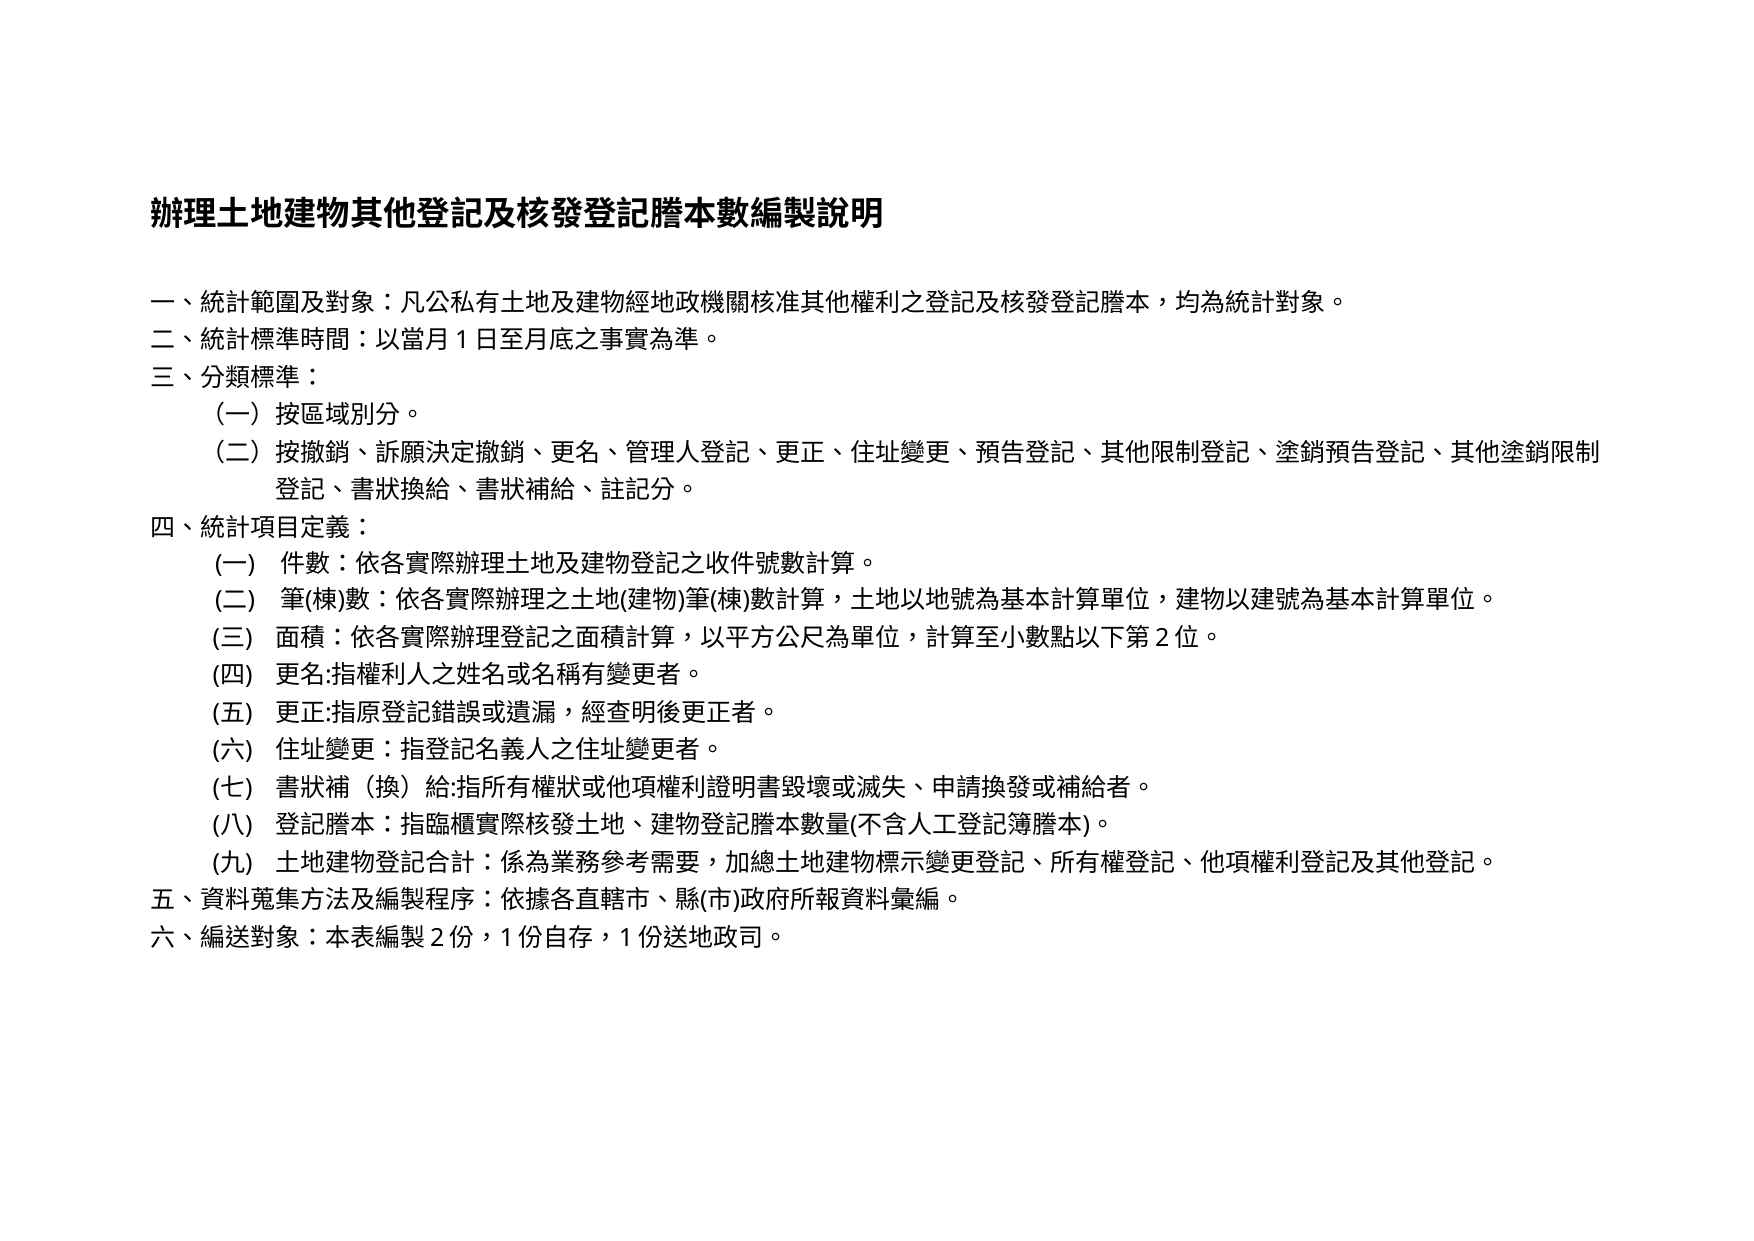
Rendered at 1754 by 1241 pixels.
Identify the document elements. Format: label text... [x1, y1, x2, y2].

text 二、統計標準時間：以當月1日至月底之事實為準。 [150, 318, 1604, 356]
list 面積：依各實際辦理登記之面積計算，以平方公尺為單位，計算至小數點以下第2位。 [212, 616, 1604, 653]
text 四、統計項目定義： [150, 506, 1604, 543]
text 辦理土地建物其他登記及核發登記謄本數編製說明 [150, 187, 1604, 235]
list 登記謄本：指臨櫃實際核發土地、建物登記謄本數量(不含人工登記簿謄本)。 [212, 803, 1604, 841]
list 土地建物登記合計：係為業務參考需要，加總土地建物標示變更登記、所有權登記、他項權利登記及其他登記。 [212, 841, 1604, 878]
text 一、統計範圍及對象：凡公私有土地及建物經地政機關核准其他權利之登記及核發登記謄本，均為統計對象。 [150, 281, 1604, 318]
text （一）按區域別分。 [200, 393, 1604, 431]
list 筆(棟)數：依各實際辦理之土地(建物)筆(棟)數計算，土地以地號為基本計算單位，建物以建號為基本計算單位。 [215, 579, 1604, 616]
list 住址變更：指登記名義人之住址變更者。 [212, 728, 1604, 766]
text 五、資料蒐集方法及編製程序：依據各直轄市、縣(市)政府所報資料彙編。 [150, 878, 1604, 916]
text （二）按撤銷、訴願決定撤銷、更名、管理人登記、更正、住址變更、預告登記、其他限制登記、塗銷預告登記、其他塗銷限制 [200, 431, 1604, 468]
text 登記、書狀換給、書狀補給、註記分。 [250, 468, 1604, 506]
list 書狀補（換）給:指所有權狀或他項權利證明書毀壞或滅失、申請換發或補給者。 [212, 766, 1604, 803]
text 六、編送對象：本表編製2份，1份自存，1份送地政司。 [150, 916, 1604, 953]
list 件數：依各實際辦理土地及建物登記之收件號數計算。 [215, 543, 1604, 579]
list 更名:指權利人之姓名或名稱有變更者。 [212, 653, 1604, 691]
list 更正:指原登記錯誤或遺漏，經查明後更正者。 [212, 691, 1604, 728]
text 三、分類標準： [150, 356, 1604, 393]
